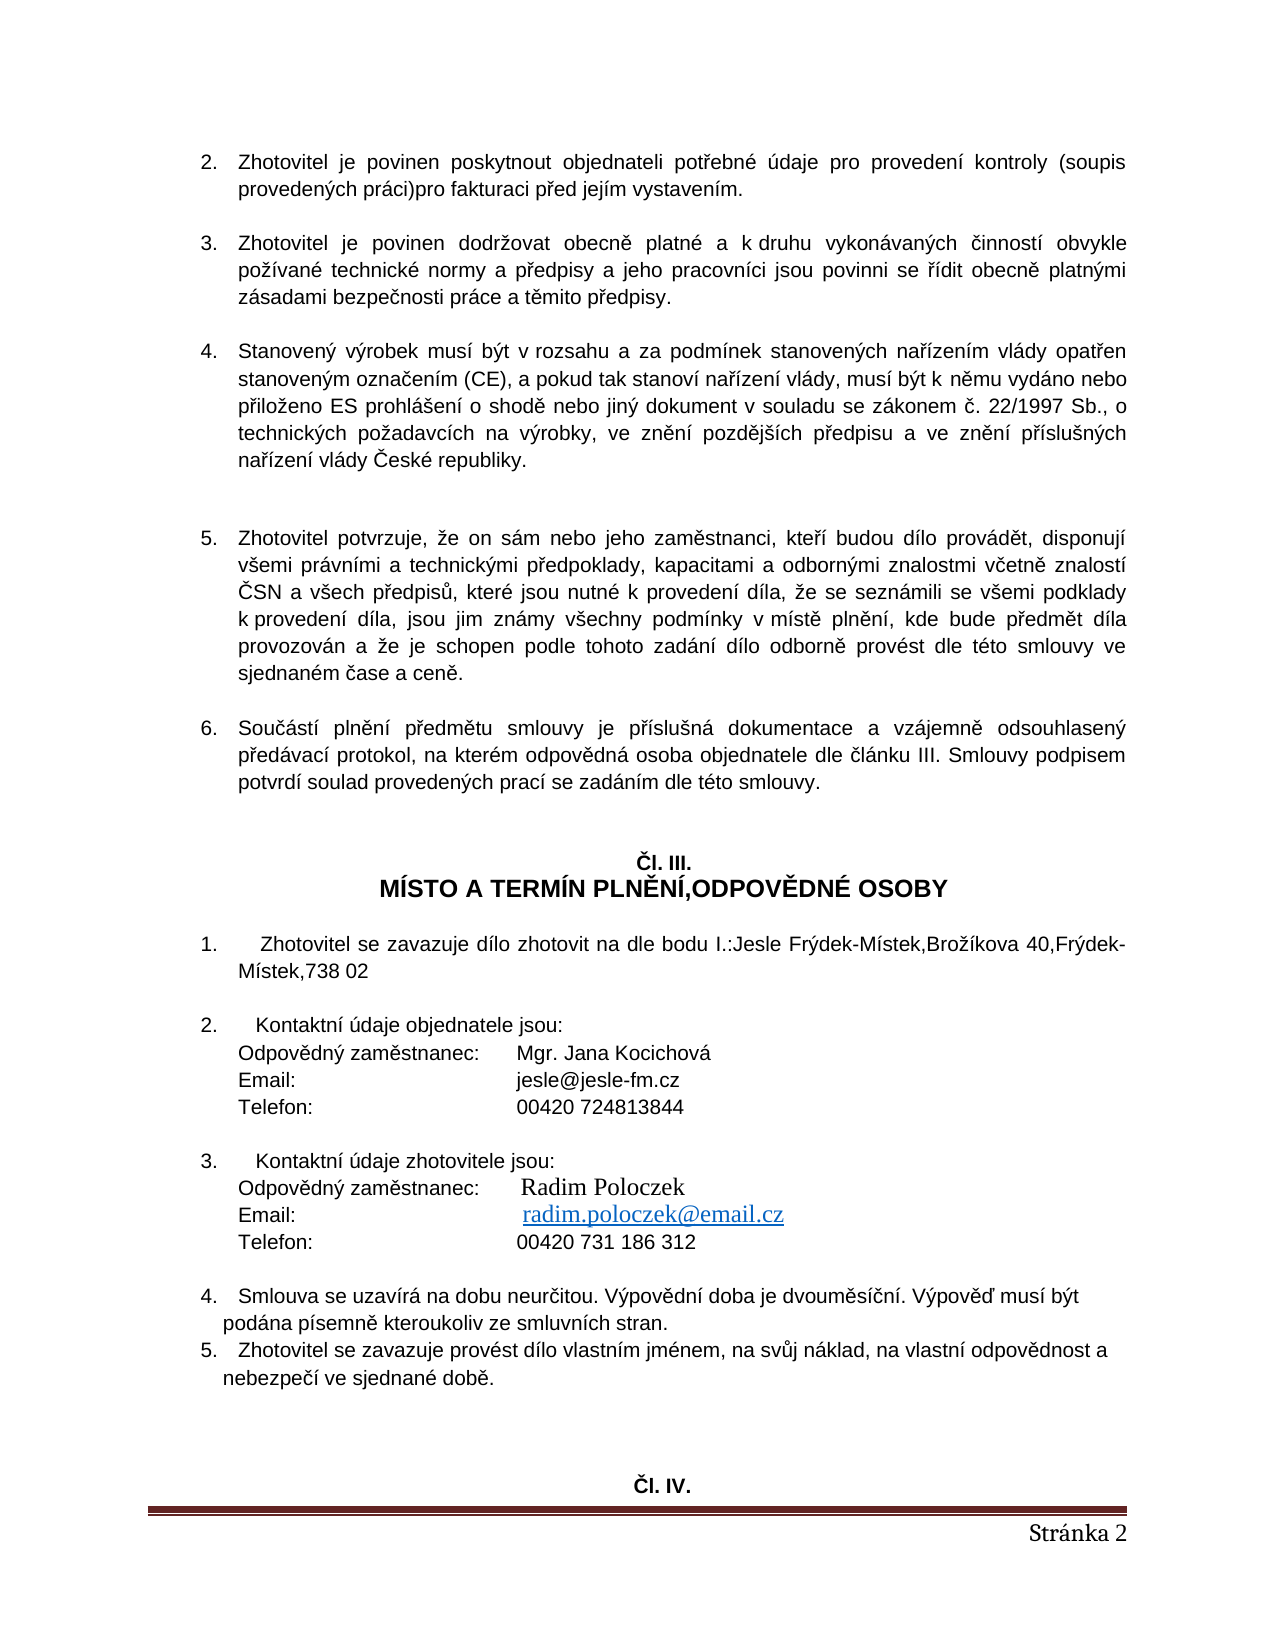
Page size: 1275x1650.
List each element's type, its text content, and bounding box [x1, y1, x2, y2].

list Součástí plnění předmětu smlouvy je příslušná dokumentace a vzájemně odsouhlasený předávací protokol, na kterém odpovědná osoba objednatele dle článku III. Smlouvy podpisem potvrdí soulad provedených prací se zadáním dle této smlouvy. [200, 713, 1127, 794]
text Telefon: 00420 724813844 [238, 1092, 1127, 1119]
list Zhotovitel je povinen dodržovat obecně platné a k druhu vykonávaných činností obvykle požívané technické normy a předpisy a jeho pracovníci jsou povinni se řídit obecně platnými zásadami bezpečnosti práce a těmito předpisy. [200, 229, 1127, 310]
text MÍSTO A TERMÍN PLNĚNÍ,ODPOVĚDNÉ OSOBY [200, 876, 1127, 903]
list Zhotovitel se zavazuje dílo zhotovit na dle bodu I.:Jesle Frýdek-Místek,Brožíkova 40,Frýdek-Místek,738 02 [200, 930, 1127, 984]
text Čl. III. [200, 849, 1127, 876]
list Smlouva se uzavírá na dobu neurčitou. Výpovědní doba je dvouměsíční. Výpověď musí být [200, 1282, 1127, 1309]
text Odpovědný zaměstnanec: Radim Poloczek [238, 1174, 1127, 1201]
text Email: radim.poloczek@email.cz [238, 1201, 1127, 1228]
list Zhotovitel se zavazuje provést dílo vlastním jménem, na svůj náklad, na vlastní odpovědnost a [200, 1336, 1127, 1363]
text nebezpečí ve sjednané době. [148, 1363, 1127, 1390]
text podána písemně kteroukoliv ze smluvních stran. [148, 1309, 1127, 1336]
text Odpovědný zaměstnanec: Mgr. Jana Kocichová [238, 1038, 1127, 1065]
text Telefon: 00420 731 186 312 [238, 1228, 1127, 1255]
list Kontaktní údaje objednatele jsou: [200, 1011, 1127, 1038]
list Kontaktní údaje zhotovitele jsou: [200, 1147, 1127, 1174]
text Email: jesle@jesle-fm.cz [238, 1065, 1127, 1092]
text Čl. IV. [148, 1472, 1127, 1499]
list Stanovený výrobek musí být v rozsahu a za podmínek stanovených nařízením vlády opatřen stanoveným označením (CE), a pokud tak stanoví nařízení vlády, musí být k němu vydáno nebo přiloženo ES prohlášení o shodě nebo jiný dokument v souladu se zákonem č. 22/1997 Sb., o technických požadavcích na výrobky, ve znění pozdějších předpisu a ve znění příslušných nařízení vlády České republiky. [200, 337, 1127, 473]
list Zhotovitel potvrzuje, že on sám nebo jeho zaměstnanci, kteří budou dílo provádět, disponují všemi právními a technickými předpoklady, kapacitami a odbornými znalostmi včetně znalostí ČSN a všech předpisů, které jsou nutné k provedení díla, že se seznámili se všemi podklady k provedení díla, jsou jim známy všechny podmínky v místě plnění, kde bude předmět díla provozován a že je schopen podle tohoto zadání dílo odborně provést dle této smlouvy ve sjednaném čase a ceně. [200, 524, 1127, 686]
list Zhotovitel je povinen poskytnout objednateli potřebné údaje pro provedení kontroly (soupis provedených práci)pro fakturaci před jejím vystavením. [200, 148, 1127, 202]
